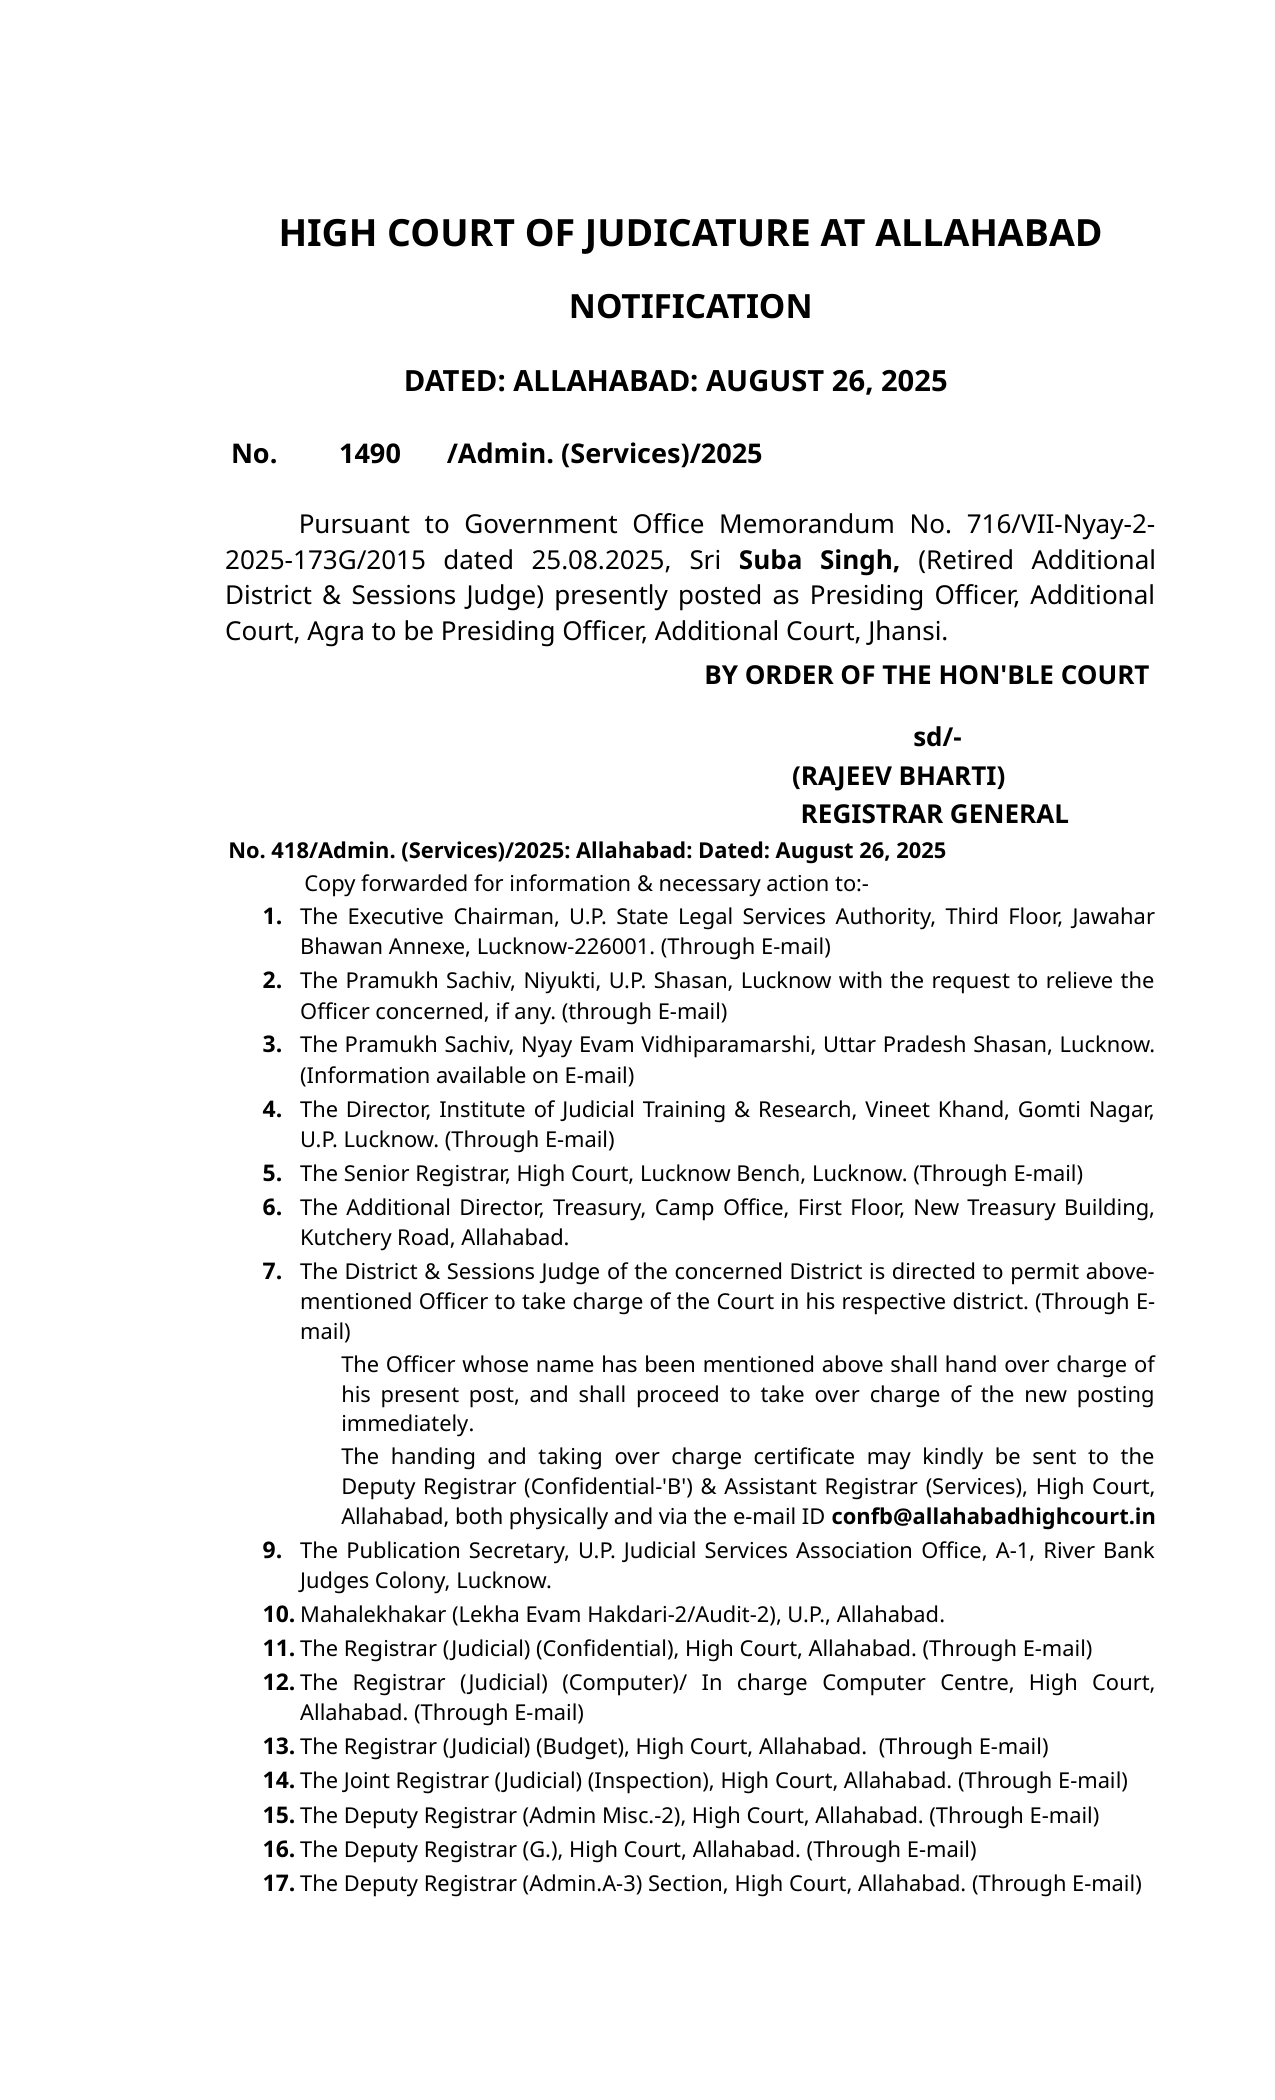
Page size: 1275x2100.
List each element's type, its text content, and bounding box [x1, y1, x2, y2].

list The Director, Institute of Judicial Training & Research, Vineet Khand, Gomti Nagar, U.P. Lucknow. (Through E-mail) [262, 1092, 1156, 1153]
list The Pramukh Sachiv, Niyukti, U.P. Shasan, Lucknow with the request to relieve the Officer concerned, if any. (through E-mail) [262, 964, 1156, 1025]
text REGISTRAR GENERAL [225, 796, 1156, 832]
list The Joint Registrar (Judicial) (Inspection), High Court, Allahabad. (Through E-mail) [262, 1764, 1156, 1796]
text (RAJEEV BHARTI) [379, 758, 1158, 793]
list The Deputy Registrar (Admin Misc.-2), High Court, Allahabad. (Through E-mail) [262, 1799, 1156, 1830]
list The Executive Chairman, U.P. State Legal Services Authority, Third Floor, Jawahar Bhawan Annexe, Lucknow-226001. (Through E-mail) [262, 900, 1156, 961]
list The Senior Registrar, High Court, Lucknow Bench, Lucknow. (Through E-mail) [262, 1157, 1156, 1188]
list The Pramukh Sachiv, Nyay Evam Vidhiparamarshi, Uttar Pradesh Shasan, Lucknow. (Information available on E-mail) [262, 1028, 1156, 1089]
text No. 418/Admin. (Services)/2025: Allahabad: Dated: August 26, 2025 [228, 835, 1156, 864]
list Mahalekhakar (Lekha Evam Hakdari-2/Audit-2), U.P., Allahabad. [262, 1598, 1156, 1629]
table_header No. [225, 429, 299, 477]
table_header /Admin. (Services)/2025 [441, 429, 784, 477]
text HIGH COURT OF JUDICATURE AT ALLAHABAD [225, 207, 1156, 258]
list The District & Sessions Judge of the concerned District is directed to permit above-mentioned Officer to take charge of the Court in his respective district. (Through E-mail) [262, 1255, 1156, 1346]
list The Registrar (Judicial) (Confidential), High Court, Allahabad. (Through E-mail) [262, 1632, 1156, 1663]
table_header 1490 [299, 429, 441, 477]
subtitle NOTIFICATION [225, 283, 1156, 329]
list The Deputy Registrar (G.), High Court, Allahabad. (Through E-mail) [262, 1833, 1156, 1864]
text The handing and taking over charge certificate may kindly be sent to the Deputy Registrar (Confidential-'B') & Assistant Registrar (Services), High Court, Allahabad, both physically and via the e-mail ID confb@allahabadhighcourt.in [341, 1441, 1156, 1531]
list The Additional Director, Treasury, Camp Office, First Floor, New Treasury Building, Kutchery Road, Allahabad. [262, 1191, 1156, 1252]
text Pursuant to Government Office Memorandum No. 716/VII-Nyay-2-2025-173G/2015 dated 25.08.2025, Sri Suba Singh, (Retired Additional District & Sessions Judge) presently posted as Presiding Officer, Additional Court, Agra to be Presiding Officer, Additional Court, Jhansi. [225, 506, 1156, 648]
list The Publication Secretary, U.P. Judicial Services Association Office, A-1, River Bank Judges Colony, Lucknow. [262, 1533, 1156, 1594]
list The Deputy Registrar (Admin.A-3) Section, High Court, Allahabad. (Through E-mail) [262, 1867, 1156, 1898]
list The Registrar (Judicial) (Budget), High Court, Allahabad. (Through E-mail) [262, 1730, 1156, 1761]
text The Officer whose name has been mentioned above shall hand over charge of his present post, and shall proceed to take over charge of the new posting immediately. [341, 1349, 1156, 1438]
text sd/- [750, 719, 1156, 754]
list The Registrar (Judicial) (Computer)/ In charge Computer Centre, High Court, Allahabad. (Through E-mail) [262, 1666, 1156, 1727]
subtitle DATED: ALLAHABAD: AUGUST 26, 2025 [150, 360, 1202, 400]
text Copy forwarded for information & necessary action to:- [225, 867, 1156, 897]
subtitle BY ORDER OF THE HON'BLE COURT [150, 657, 1202, 692]
